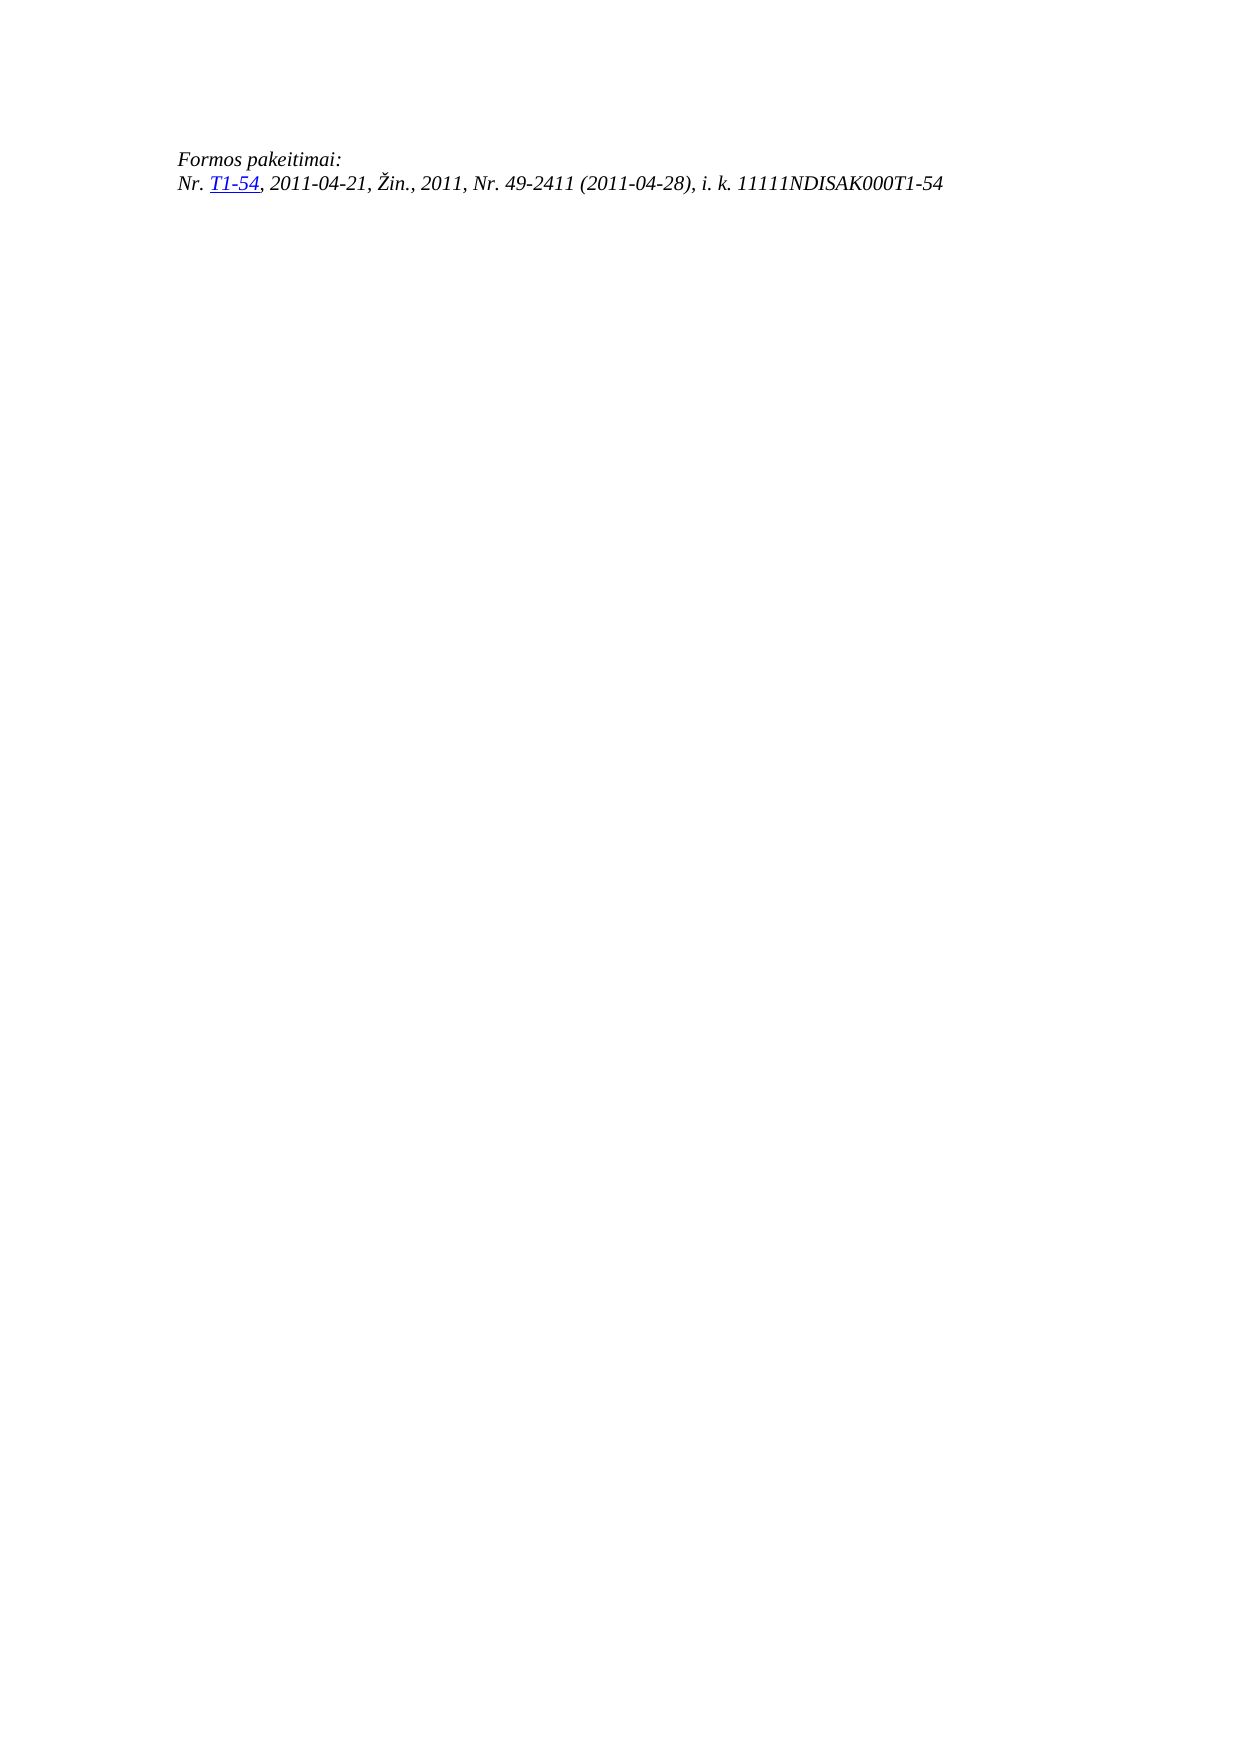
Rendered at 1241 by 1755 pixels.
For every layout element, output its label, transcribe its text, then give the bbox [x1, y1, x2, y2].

text Formos pakeitimai: [177, 147, 1122, 171]
text Nr. T1-54, 2011-04-21, Žin., 2011, Nr. 49-2411 (2011-04-28), i. k. 11111NDISAK000T1-54 [177, 171, 1122, 195]
